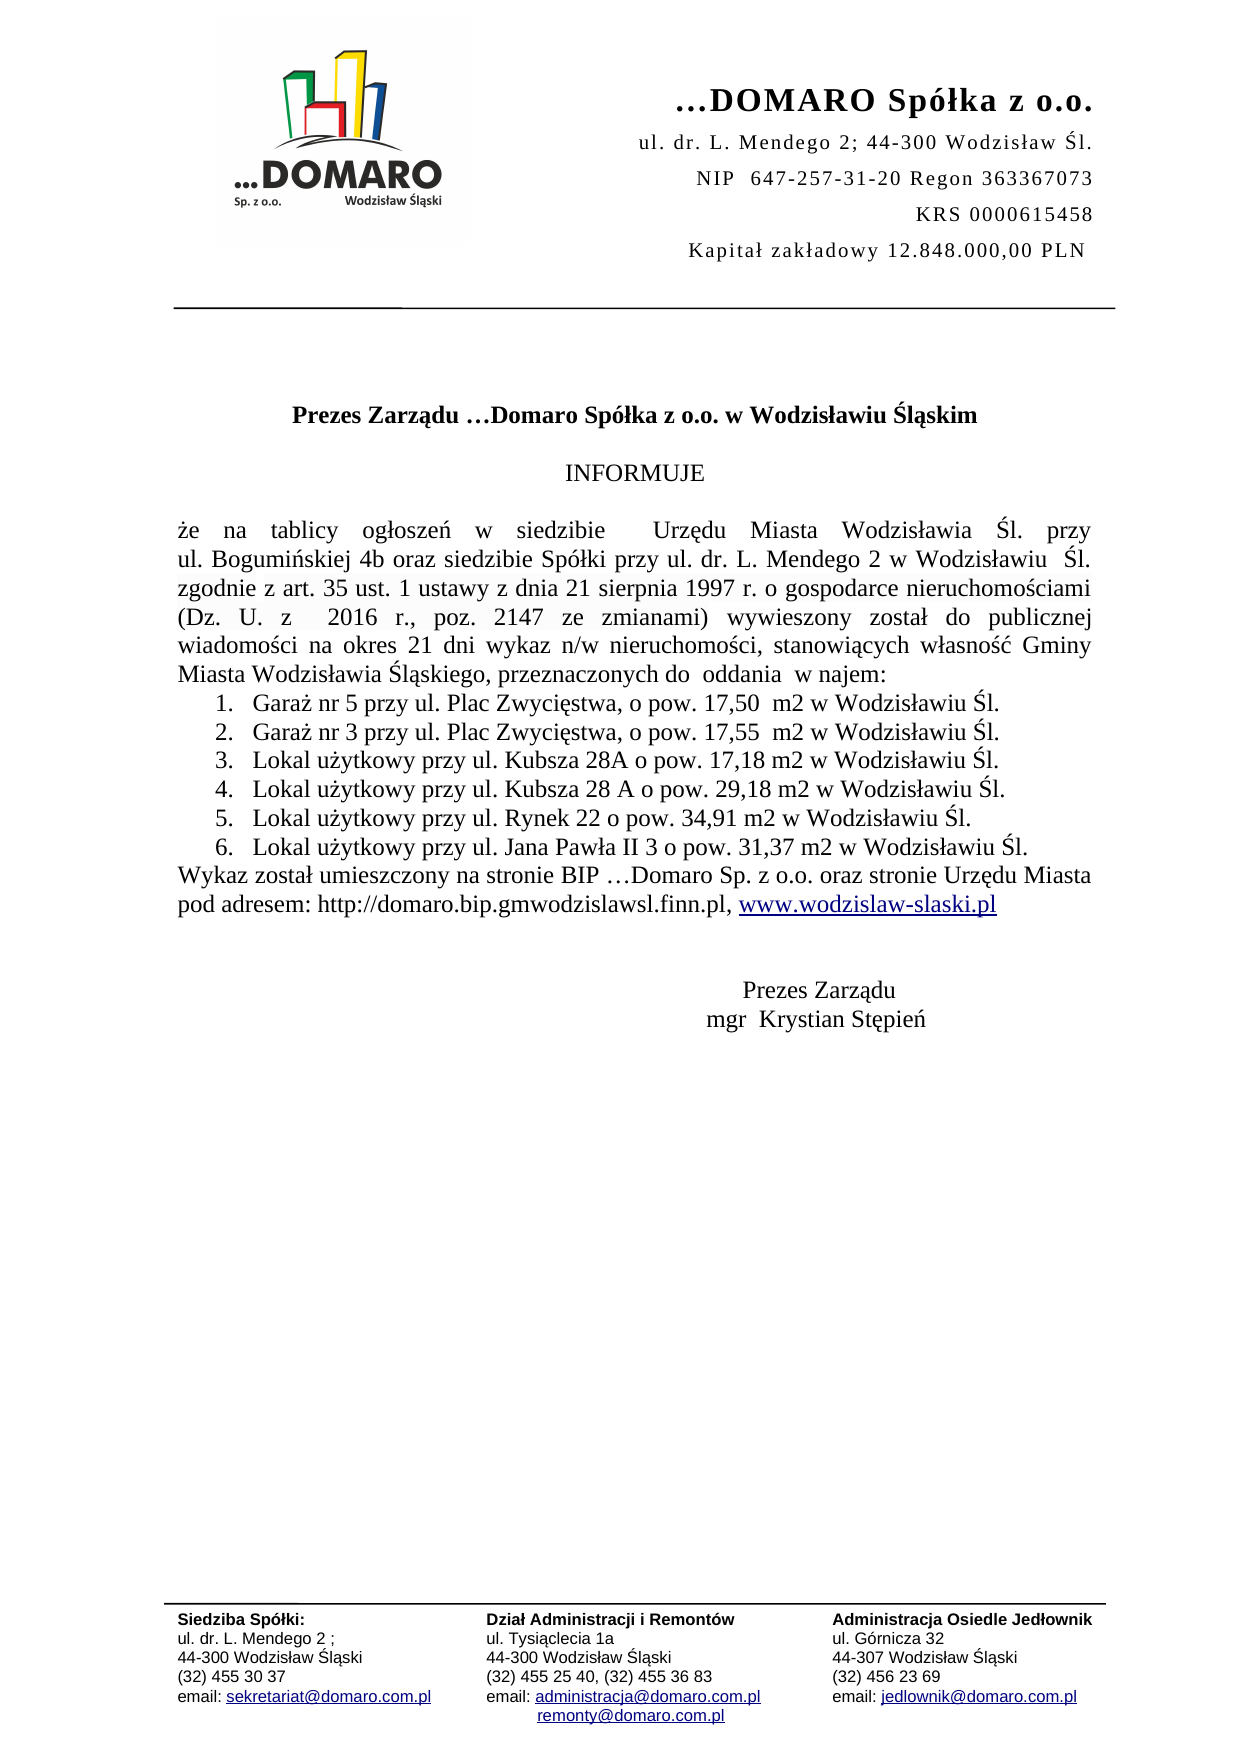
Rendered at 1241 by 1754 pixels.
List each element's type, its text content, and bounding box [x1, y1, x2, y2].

text …DOMARO Spółka z o.o. [471, 80, 1092, 118]
list Lokal użytkowy przy ul. Kubsza 28 A o pow. 29,18 m2 w Wodzisławiu Śl. [215, 774, 1092, 803]
text Kapitał zakładowy 12.848.000,00 PLN [177, 238, 1092, 262]
list Garaż nr 3 przy ul. Plac Zwycięstwa, o pow. 17,55 m2 w Wodzisławiu Śl. [215, 717, 1092, 745]
text mgr Krystian Stępień [177, 1004, 1092, 1033]
list Lokal użytkowy przy ul. Jana Pawła II 3 o pow. 31,37 m2 w Wodzisławiu Śl. [215, 832, 1092, 860]
text NIP 647-257-31-20 Regon 363367073 [471, 166, 1092, 190]
text KRS 0000615458 [471, 202, 1092, 226]
text [177, 166, 214, 190]
list Lokal użytkowy przy ul. Rynek 22 o pow. 34,91 m2 w Wodzisławiu Śl. [215, 803, 1092, 832]
text Prezes Zarządu …Domaro Spółka z o.o. w Wodzisławiu Śląskim [177, 400, 1092, 429]
text że na tablicy ogłoszeń w siedzibie Urzędu Miasta Wodzisławia Śl. przy ul. Bogumińskiej 4b oraz siedzibie Spółki przy ul. dr. L. Mendego 2 w Wodzisławiu Śl. zgodnie z art. 35 ust. 1 ustawy z dnia 21 sierpnia 1997 r. o gospodarce nieruchomościami (Dz. U. z 2016 r., poz. 2147 ze zmianami) wywieszony został do publicznej wiadomości na okres 21 dni wykaz n/w nieruchomości, stanowiących własność Gminy Miasta Wodzisławia Śląskiego, przeznaczonych do oddania w najem: [177, 515, 1092, 688]
text Prezes Zarządu [177, 975, 1092, 1004]
text INFORMUJE [177, 458, 1092, 487]
text Wykaz został umieszczony na stronie BIP …Domaro Sp. z o.o. oraz stronie Urzędu Miasta pod adresem: http://domaro.bip.gmwodzislawsl.finn.pl, www.wodzislaw-slaski.pl [177, 860, 1092, 918]
list Lokal użytkowy przy ul. Kubsza 28A o pow. 17,18 m2 w Wodzisławiu Śl. [215, 745, 1092, 774]
text [177, 202, 214, 226]
text [177, 80, 214, 118]
list Garaż nr 5 przy ul. Plac Zwycięstwa, o pow. 17,50 m2 w Wodzisławiu Śl. [215, 688, 1092, 717]
text [177, 130, 214, 154]
text ul. dr. L. Mendego 2; 44-300 Wodzisław Śl. [471, 130, 1092, 154]
